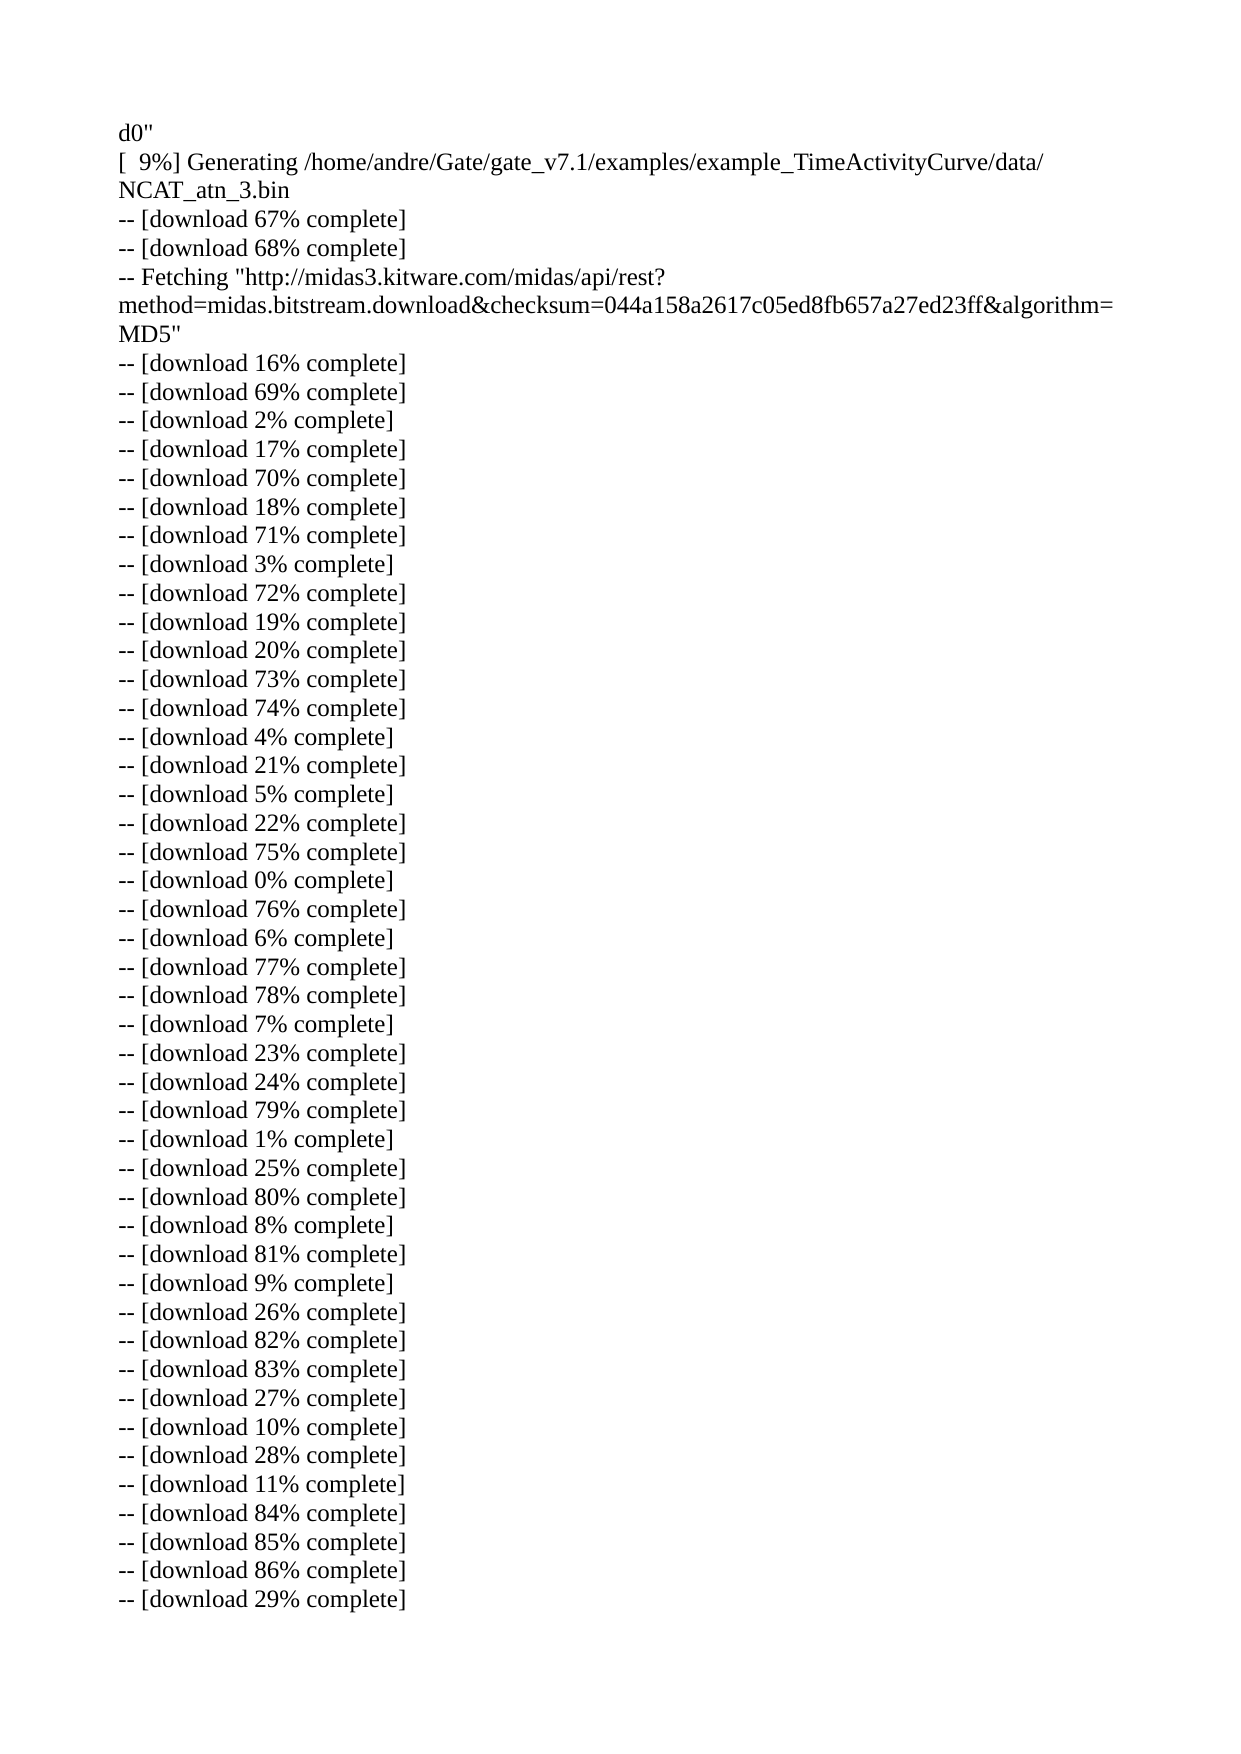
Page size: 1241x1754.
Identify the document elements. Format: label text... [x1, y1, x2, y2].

text -- [download 75% complete] [118, 837, 1122, 866]
text -- [download 1% complete] [118, 1124, 1122, 1153]
text -- [download 77% complete] [118, 952, 1122, 981]
text -- [download 71% complete] [118, 521, 1122, 549]
text -- [download 85% complete] [118, 1527, 1122, 1556]
text -- [download 24% complete] [118, 1067, 1122, 1096]
text -- [download 17% complete] [118, 434, 1122, 463]
text -- [download 81% complete] [118, 1239, 1122, 1268]
text -- [download 2% complete] [118, 406, 1122, 434]
text -- [download 9% complete] [118, 1268, 1122, 1297]
text -- [download 27% complete] [118, 1383, 1122, 1412]
text d0" [118, 118, 1122, 147]
text -- [download 22% complete] [118, 808, 1122, 837]
text -- Fetching "http://midas3.kitware.com/midas/api/rest?method=midas.bitstream.download&checksum=044a158a2617c05ed8fb657a27ed23ff&algorithm=MD5" [118, 262, 1122, 348]
text -- [download 3% complete] [118, 549, 1122, 578]
text -- [download 8% complete] [118, 1211, 1122, 1239]
text [ 9%] Generating /home/andre/Gate/gate_v7.1/examples/example_TimeActivityCurve/data/NCAT_atn_3.bin [118, 147, 1122, 204]
text -- [download 19% complete] [118, 607, 1122, 636]
text -- [download 0% complete] [118, 866, 1122, 894]
text -- [download 67% complete] [118, 204, 1122, 233]
text -- [download 80% complete] [118, 1182, 1122, 1211]
text -- [download 7% complete] [118, 1009, 1122, 1038]
text -- [download 83% complete] [118, 1354, 1122, 1383]
text -- [download 73% complete] [118, 664, 1122, 693]
text -- [download 11% complete] [118, 1469, 1122, 1498]
text -- [download 29% complete] [118, 1584, 1122, 1613]
text -- [download 74% complete] [118, 693, 1122, 722]
text -- [download 70% complete] [118, 463, 1122, 492]
text -- [download 20% complete] [118, 636, 1122, 664]
text -- [download 26% complete] [118, 1297, 1122, 1326]
text -- [download 4% complete] [118, 722, 1122, 751]
text -- [download 5% complete] [118, 779, 1122, 808]
text -- [download 78% complete] [118, 981, 1122, 1009]
text -- [download 72% complete] [118, 578, 1122, 607]
text -- [download 16% complete] [118, 348, 1122, 377]
text -- [download 76% complete] [118, 894, 1122, 923]
text -- [download 82% complete] [118, 1326, 1122, 1354]
text -- [download 10% complete] [118, 1412, 1122, 1441]
text -- [download 68% complete] [118, 233, 1122, 262]
text -- [download 25% complete] [118, 1153, 1122, 1182]
text -- [download 69% complete] [118, 377, 1122, 406]
text -- [download 84% complete] [118, 1498, 1122, 1527]
text -- [download 6% complete] [118, 923, 1122, 952]
text -- [download 28% complete] [118, 1441, 1122, 1469]
text -- [download 79% complete] [118, 1096, 1122, 1124]
text -- [download 23% complete] [118, 1038, 1122, 1067]
text -- [download 86% complete] [118, 1556, 1122, 1584]
text -- [download 21% complete] [118, 751, 1122, 779]
text -- [download 18% complete] [118, 492, 1122, 521]
